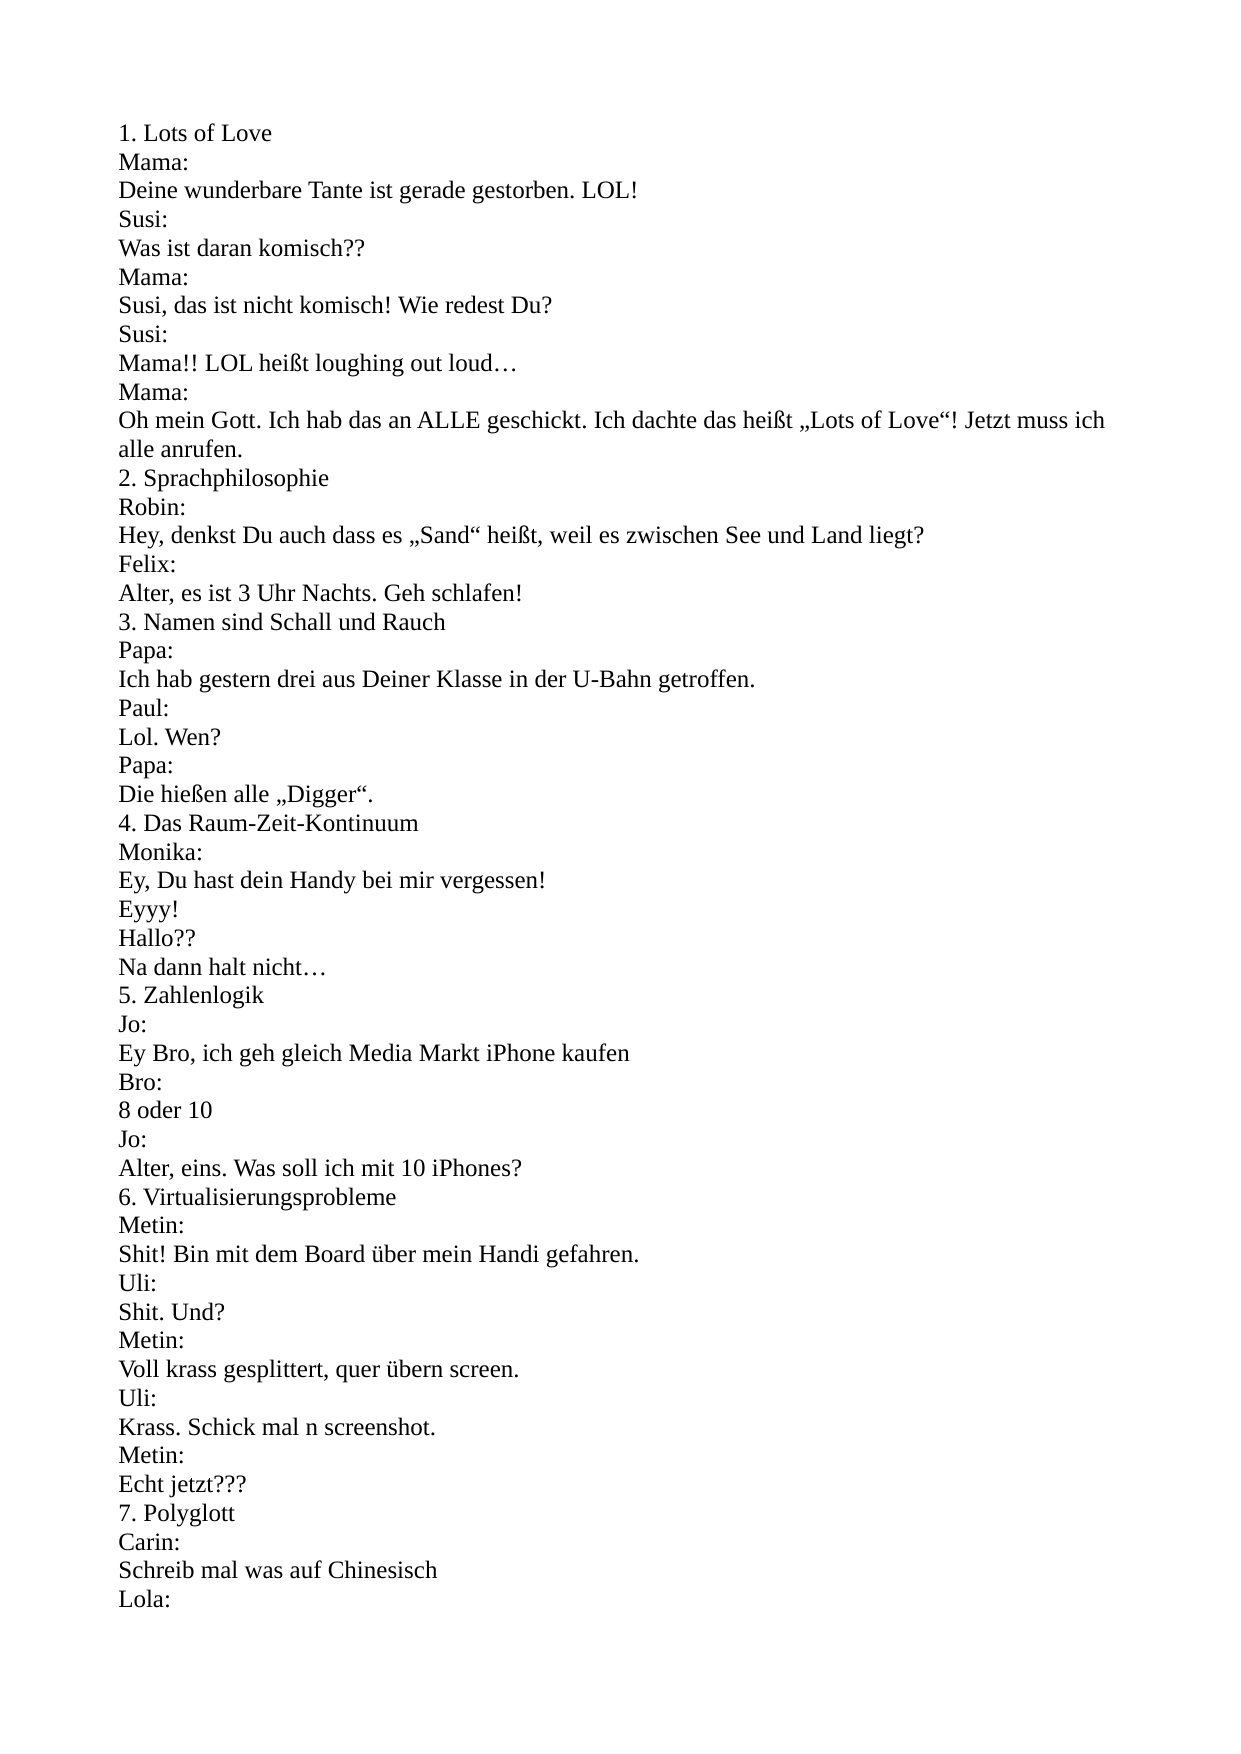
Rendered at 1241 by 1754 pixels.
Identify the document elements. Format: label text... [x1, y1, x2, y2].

text Susi: [118, 204, 1122, 233]
text 2. Sprachphilosophie [118, 463, 1122, 492]
text Ich hab gestern drei aus Deiner Klasse in der U-Bahn getroffen. [118, 664, 1122, 693]
text Papa: [118, 636, 1122, 664]
text Alter, es ist 3 Uhr Nachts. Geh schlafen! [118, 578, 1122, 607]
text Deine wunderbare Tante ist gerade gestorben. LOL! [118, 176, 1122, 204]
text Carin: [118, 1527, 1122, 1556]
text Metin: [118, 1211, 1122, 1239]
text Shit! Bin mit dem Board über mein Handi gefahren. [118, 1239, 1122, 1268]
text Voll krass gesplittert, quer übern screen. [118, 1354, 1122, 1383]
text Die hießen alle „Digger“. [118, 779, 1122, 808]
text Susi: [118, 319, 1122, 348]
text Was ist daran komisch?? [118, 233, 1122, 262]
text Ey, Du hast dein Handy bei mir vergessen! [118, 866, 1122, 894]
text Shit. Und? [118, 1297, 1122, 1326]
text Jo: [118, 1124, 1122, 1153]
text Susi, das ist nicht komisch! Wie redest Du? [118, 291, 1122, 319]
text Ey Bro, ich geh gleich Media Markt iPhone kaufen [118, 1038, 1122, 1067]
text Mama!! LOL heißt loughing out loud… [118, 348, 1122, 377]
text Bro: [118, 1067, 1122, 1096]
text Paul: [118, 693, 1122, 722]
text Metin: [118, 1326, 1122, 1354]
text 7. Polyglott [118, 1498, 1122, 1527]
text Mama: [118, 377, 1122, 406]
text Uli: [118, 1268, 1122, 1297]
text Monika: [118, 837, 1122, 866]
text 3. Namen sind Schall und Rauch [118, 607, 1122, 636]
text Krass. Schick mal n screenshot. [118, 1412, 1122, 1441]
text Eyyy! [118, 894, 1122, 923]
text Hallo?? [118, 923, 1122, 952]
text Oh mein Gott. Ich hab das an ALLE geschickt. Ich dachte das heißt „Lots of Love“! Jetzt muss ich alle anrufen. [118, 406, 1122, 463]
text Papa: [118, 751, 1122, 779]
text Uli: [118, 1383, 1122, 1412]
text Echt jetzt??? [118, 1469, 1122, 1498]
text Lola: [118, 1584, 1122, 1613]
text Mama: [118, 262, 1122, 291]
text Jo: [118, 1009, 1122, 1038]
text Metin: [118, 1441, 1122, 1469]
text 1. Lots of Love [118, 118, 1122, 147]
text 8 oder 10 [118, 1096, 1122, 1124]
text Alter, eins. Was soll ich mit 10 iPhones? [118, 1153, 1122, 1182]
text Schreib mal was auf Chinesisch [118, 1556, 1122, 1584]
text Robin: [118, 492, 1122, 521]
text 5. Zahlenlogik [118, 981, 1122, 1009]
text Lol. Wen? [118, 722, 1122, 751]
text 6. Virtualisierungsprobleme [118, 1182, 1122, 1211]
text Mama: [118, 147, 1122, 176]
text Hey, denkst Du auch dass es „Sand“ heißt, weil es zwischen See und Land liegt? [118, 521, 1122, 549]
text Felix: [118, 549, 1122, 578]
text 4. Das Raum-Zeit-Kontinuum [118, 808, 1122, 837]
text Na dann halt nicht… [118, 952, 1122, 981]
